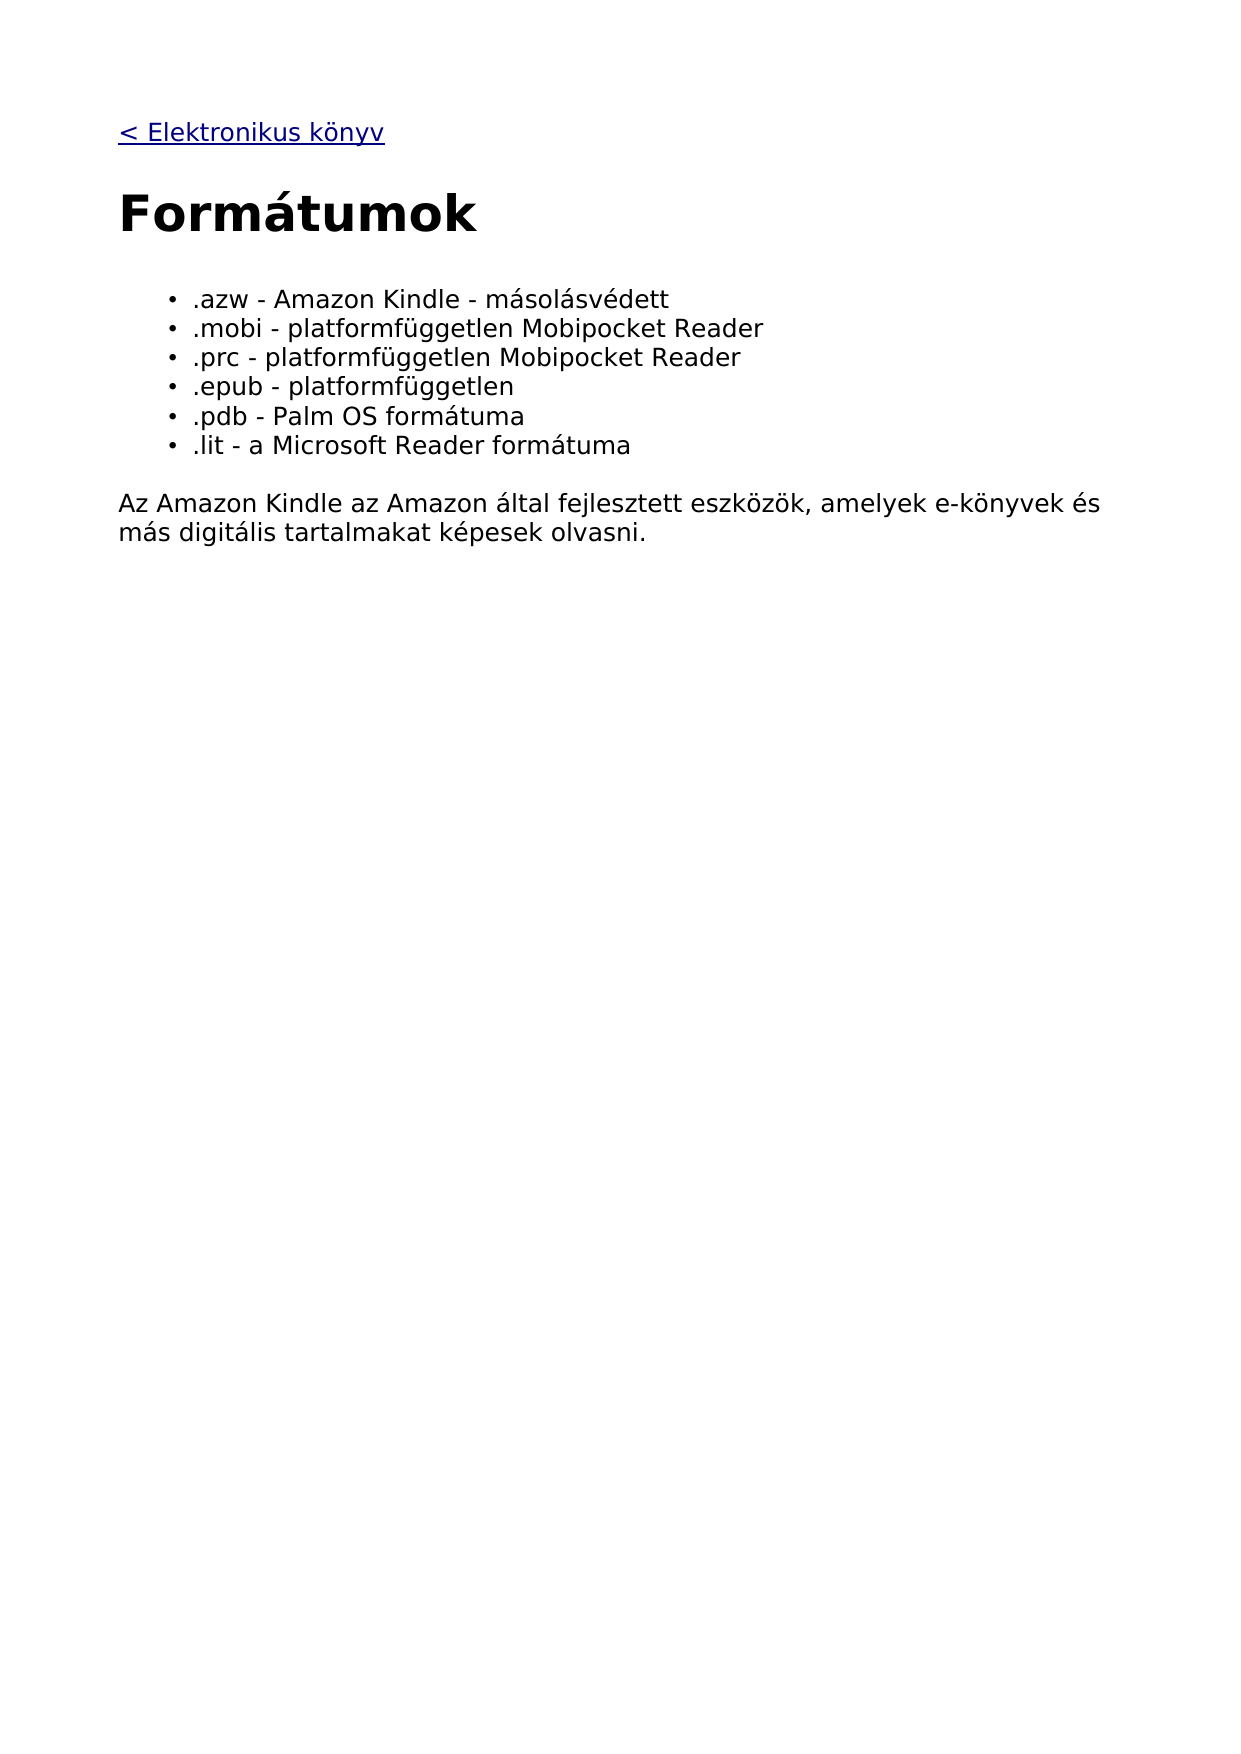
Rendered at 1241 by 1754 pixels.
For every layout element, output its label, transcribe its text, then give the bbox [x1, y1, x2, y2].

text < Elektronikus könyv [118, 118, 1122, 147]
subtitle Formátumok [118, 185, 1122, 243]
list .pdb - Palm OS formátuma [177, 402, 1122, 431]
list .azw - Amazon Kindle - másolásvédett [177, 285, 1122, 314]
text Az Amazon Kindle az Amazon által fejlesztett eszközök, amelyek e-könyvek és más digitális tartalmakat képesek olvasni. [118, 489, 1122, 548]
list .epub - platformfüggetlen [177, 372, 1122, 402]
list .lit - a Microsoft Reader formátuma [177, 431, 1122, 460]
list .mobi - platformfüggetlen Mobipocket Reader [177, 314, 1122, 343]
list .prc - platformfüggetlen Mobipocket Reader [177, 343, 1122, 372]
